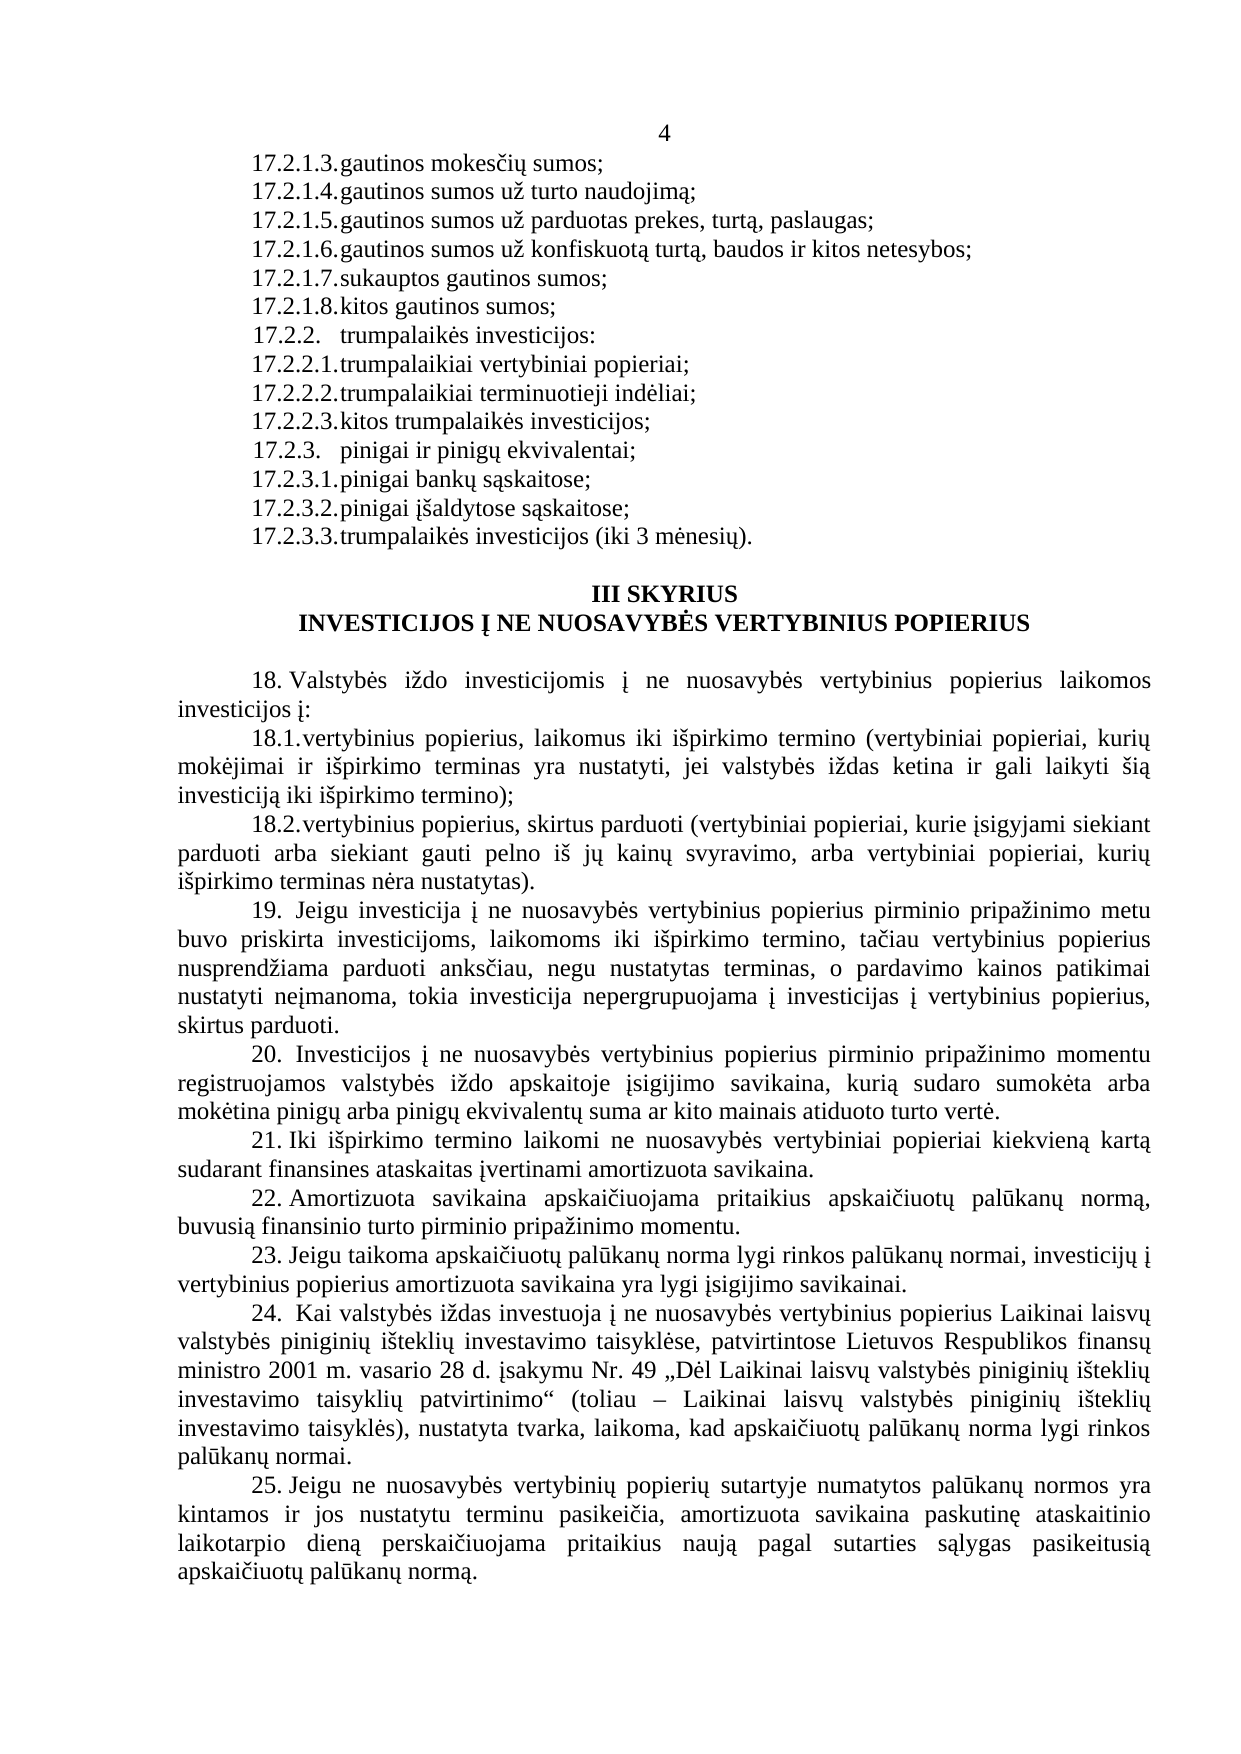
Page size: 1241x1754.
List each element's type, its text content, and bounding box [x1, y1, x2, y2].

text 19. Jeigu investicija į ne nuosavybės vertybinius popierius pirminio pripažinimo metu buvo priskirta investicijoms, laikomoms iki išpirkimo termino, tačiau vertybinius popierius nusprendžiama parduoti anksčiau, negu nustatytas terminas, o pardavimo kainos patikimai nustatyti neįmanoma, tokia investicija nepergrupuojama į investicijas į vertybinius popierius, skirtus parduoti. [177, 895, 1152, 1039]
text 18. Valstybės iždo investicijomis į ne nuosavybės vertybinius popierius laikomos investicijos į: [177, 665, 1152, 723]
text 17.2.2.3. kitos trumpalaikės investicijos; [251, 406, 1152, 435]
text INVESTICIJOS Į NE NUOSAVYBĖS VERTYBINIUS POPIERIUS [177, 608, 1152, 636]
text 17.2.3.1. pinigai bankų sąskaitose; [251, 464, 1152, 493]
text III SKYRIUS [177, 579, 1152, 608]
text 23. Jeigu taikoma apskaičiuotų palūkanų norma lygi rinkos palūkanų normai, investicijų į vertybinius popierius amortizuota savikaina yra lygi įsigijimo savikainai. [177, 1240, 1152, 1298]
text 17.2.3.3. trumpalaikės investicijos (iki 3 mėnesių). [251, 521, 1152, 550]
text 17.2.1.7. sukauptos gautinos sumos; [251, 263, 1152, 291]
text 18.2. vertybinius popierius, skirtus parduoti (vertybiniai popieriai, kurie įsigyjami siekiant parduoti arba siekiant gauti pelno iš jų kainų svyravimo, arba vertybiniai popieriai, kurių išpirkimo terminas nėra nustatytas). [177, 809, 1152, 895]
text 24. Kai valstybės iždas investuoja į ne nuosavybės vertybinius popierius Laikinai laisvų valstybės piniginių išteklių investavimo taisyklėse, patvirtintose Lietuvos Respublikos finansų ministro 2001 m. vasario 28 d. įsakymu Nr. 49 „Dėl Laikinai laisvų valstybės piniginių išteklių investavimo taisyklių patvirtinimo“ (toliau – Laikinai laisvų valstybės piniginių išteklių investavimo taisyklės), nustatyta tvarka, laikoma, kad apskaičiuotų palūkanų norma lygi rinkos palūkanų normai. [177, 1298, 1152, 1470]
text 17.2.2.1. trumpalaikiai vertybiniai popieriai; [251, 349, 1152, 378]
text 17.2.1.5. gautinos sumos už parduotas prekes, turtą, paslaugas; [251, 205, 1152, 234]
text 17.2.2.2. trumpalaikiai terminuotieji indėliai; [251, 378, 1152, 406]
text 21. Iki išpirkimo termino laikomi ne nuosavybės vertybiniai popieriai kiekvieną kartą sudarant finansines ataskaitas įvertinami amortizuota savikaina. [177, 1125, 1152, 1183]
text 17.2.3.2. pinigai įšaldytose sąskaitose; [251, 493, 1152, 521]
text 20. Investicijos į ne nuosavybės vertybinius popierius pirminio pripažinimo momentu registruojamos valstybės iždo apskaitoje įsigijimo savikaina, kurią sudaro sumokėta arba mokėtina pinigų arba pinigų ekvivalentų suma ar kito mainais atiduoto turto vertė. [177, 1039, 1152, 1125]
text 17.2.1.8. kitos gautinos sumos; [251, 291, 1152, 320]
text 17.2.1.3. gautinos mokesčių sumos; [251, 148, 1152, 176]
text 17.2.2. trumpalaikės investicijos: [252, 320, 1152, 349]
text 22. Amortizuota savikaina apskaičiuojama pritaikius apskaičiuotų palūkanų normą, buvusią finansinio turto pirminio pripažinimo momentu. [177, 1183, 1152, 1240]
text 17.2.1.4. gautinos sumos už turto naudojimą; [251, 176, 1152, 205]
text 17.2.3. pinigai ir pinigų ekvivalentai; [252, 435, 1152, 464]
text 25. Jeigu ne nuosavybės vertybinių popierių sutartyje numatytos palūkanų normos yra kintamos ir jos nustatytu terminu pasikeičia, amortizuota savikaina paskutinę ataskaitinio laikotarpio dieną perskaičiuojama pritaikius naują pagal sutarties sąlygas pasikeitusią apskaičiuotų palūkanų normą. [177, 1470, 1152, 1585]
text 17.2.1.6. gautinos sumos už konfiskuotą turtą, baudos ir kitos netesybos; [251, 234, 1152, 263]
text 18.1. vertybinius popierius, laikomus iki išpirkimo termino (vertybiniai popieriai, kurių mokėjimai ir išpirkimo terminas yra nustatyti, jei valstybės iždas ketina ir gali laikyti šią investiciją iki išpirkimo termino); [177, 723, 1152, 809]
